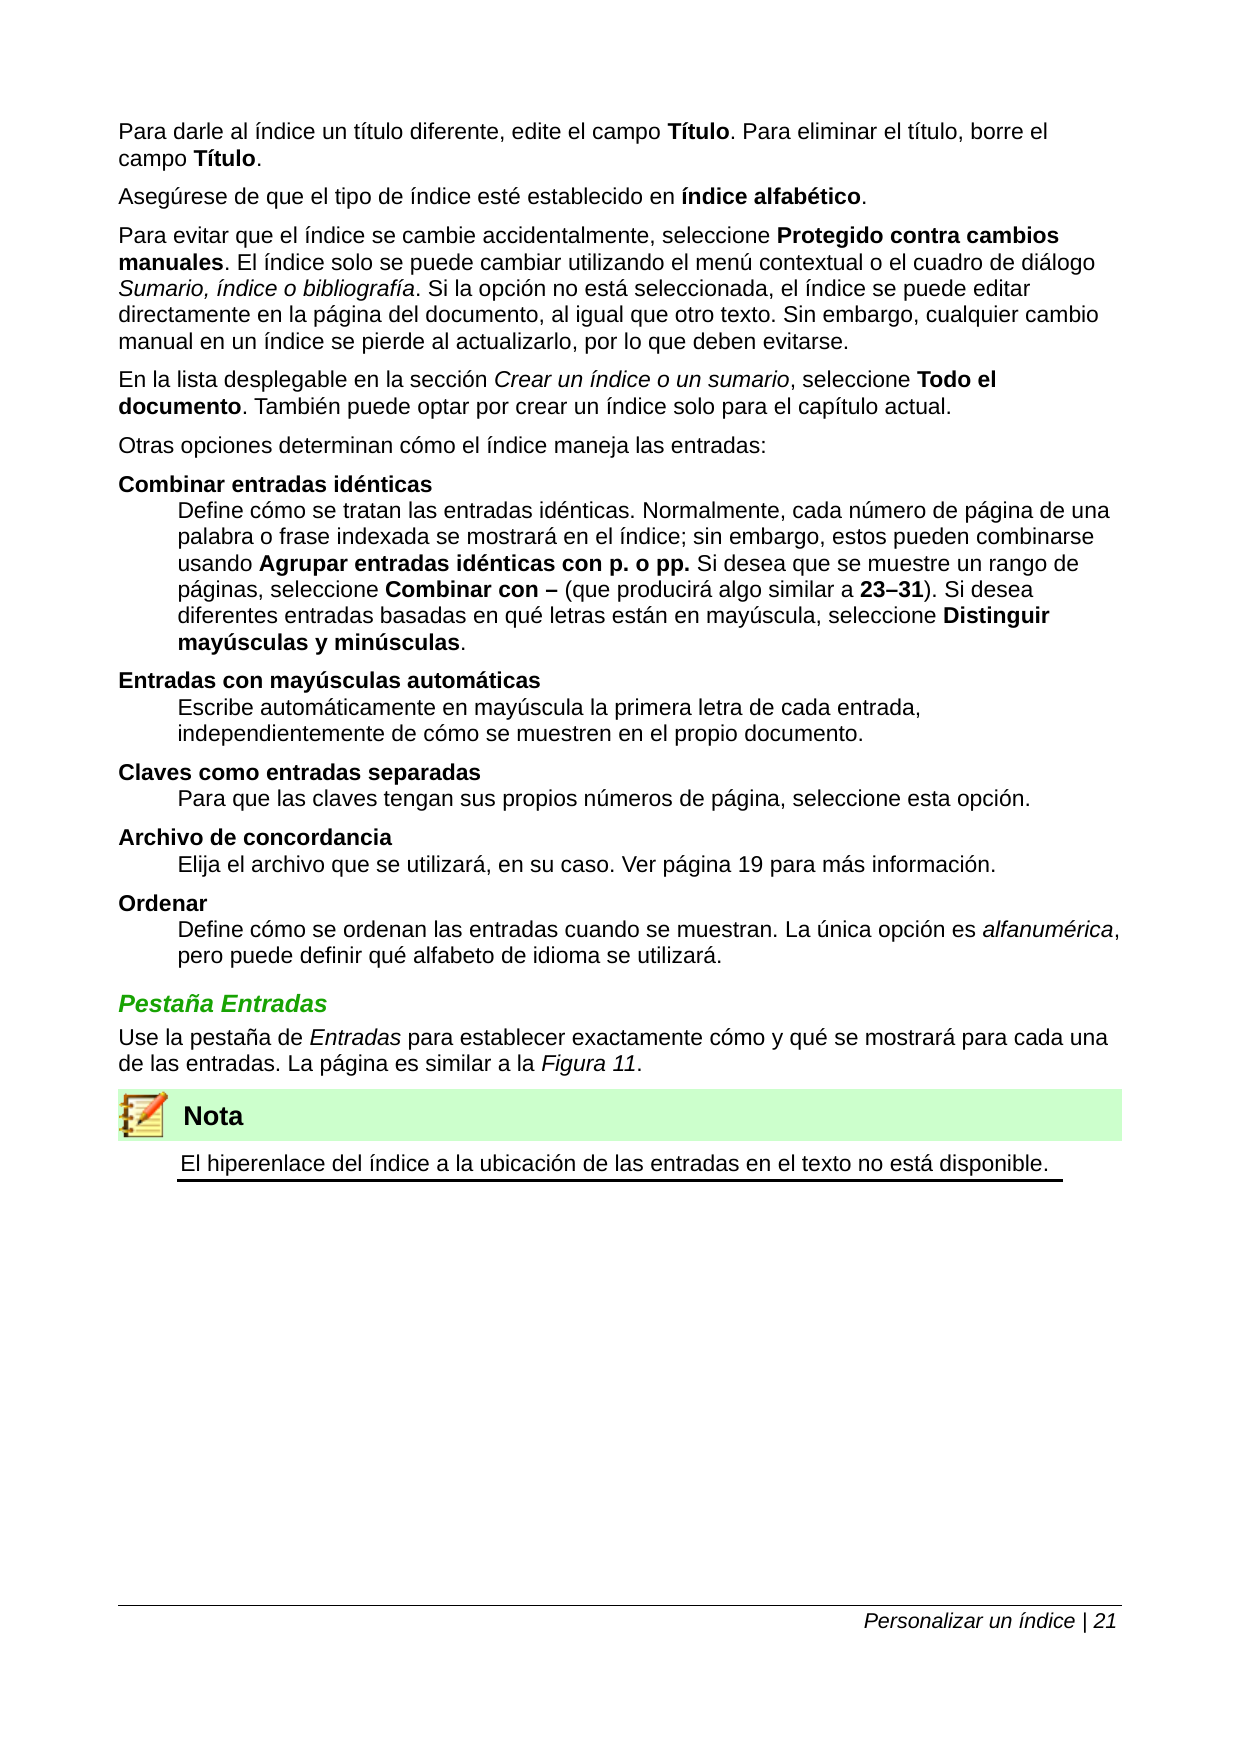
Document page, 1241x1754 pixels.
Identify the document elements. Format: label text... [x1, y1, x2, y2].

text Para que las claves tengan sus propios números de página, seleccione esta opción. [177, 785, 1122, 812]
subtitle Nota [118, 1089, 1122, 1141]
text Ordenar [118, 889, 1122, 916]
text Otras opciones determinan cómo el índice maneja las entradas: [118, 432, 1122, 458]
subtitle Pestaña Entradas [118, 989, 1122, 1018]
text Escribe automáticamente en mayúscula la primera letra de cada entrada, independientemente de cómo se muestren en el propio documento. [177, 694, 1122, 747]
text Claves como entradas separadas [118, 759, 1122, 785]
text En la lista desplegable en la sección Crear un índice o un sumario, seleccione Todo el documento. También puede optar por crear un índice solo para el capítulo actual. [118, 366, 1122, 419]
text Para evitar que el índice se cambie accidentalmente, seleccione Protegido contra cambios manuales. El índice solo se puede cambiar utilizando el menú contextual o el cuadro de diálogo Sumario, índice o bibliografía. Si la opción no está seleccionada, el índice se puede editar directamente en la página del documento, al igual que otro texto. Sin embargo, cualquier cambio manual en un índice se pierde al actualizarlo, por lo que deben evitarse. [118, 222, 1122, 354]
text Define cómo se tratan las entradas idénticas. Normalmente, cada número de página de una palabra o frase indexada se mostrará en el índice; sin embargo, estos pueden combinarse usando Agrupar entradas idénticas con p. o pp. Si desea que se muestre un rango de páginas, seleccione Combinar con – (que producirá algo similar a 23–31). Si desea diferentes entradas basadas en qué letras están en mayúscula, seleccione Distinguir mayúsculas y minúsculas. [177, 497, 1122, 655]
text Entradas con mayúsculas automáticas [118, 667, 1122, 694]
text El hiperenlace del índice a la ubicación de las entradas en el texto no está disponible. [177, 1147, 1063, 1179]
text Use la pestaña de Entradas para establecer exactamente cómo y qué se mostrará para cada una de las entradas. La página es similar a la Figura 11. [118, 1024, 1122, 1077]
text Para darle al índice un título diferente, edite el campo Título. Para eliminar el título, borre el campo Título. [118, 118, 1122, 171]
text Asegúrese de que el tipo de índice esté establecido en índice alfabético. [118, 183, 1122, 210]
picture [119, 1090, 170, 1141]
text Elija el archivo que se utilizará, en su caso. Ver página 19 para más información. [177, 851, 1122, 877]
text Combinar entradas idénticas [118, 471, 1122, 497]
text Define cómo se ordenan las entradas cuando se muestran. La única opción es alfanumérica, pero puede definir qué alfabeto de idioma se utilizará. [177, 916, 1122, 968]
text Archivo de concordancia [118, 824, 1122, 851]
